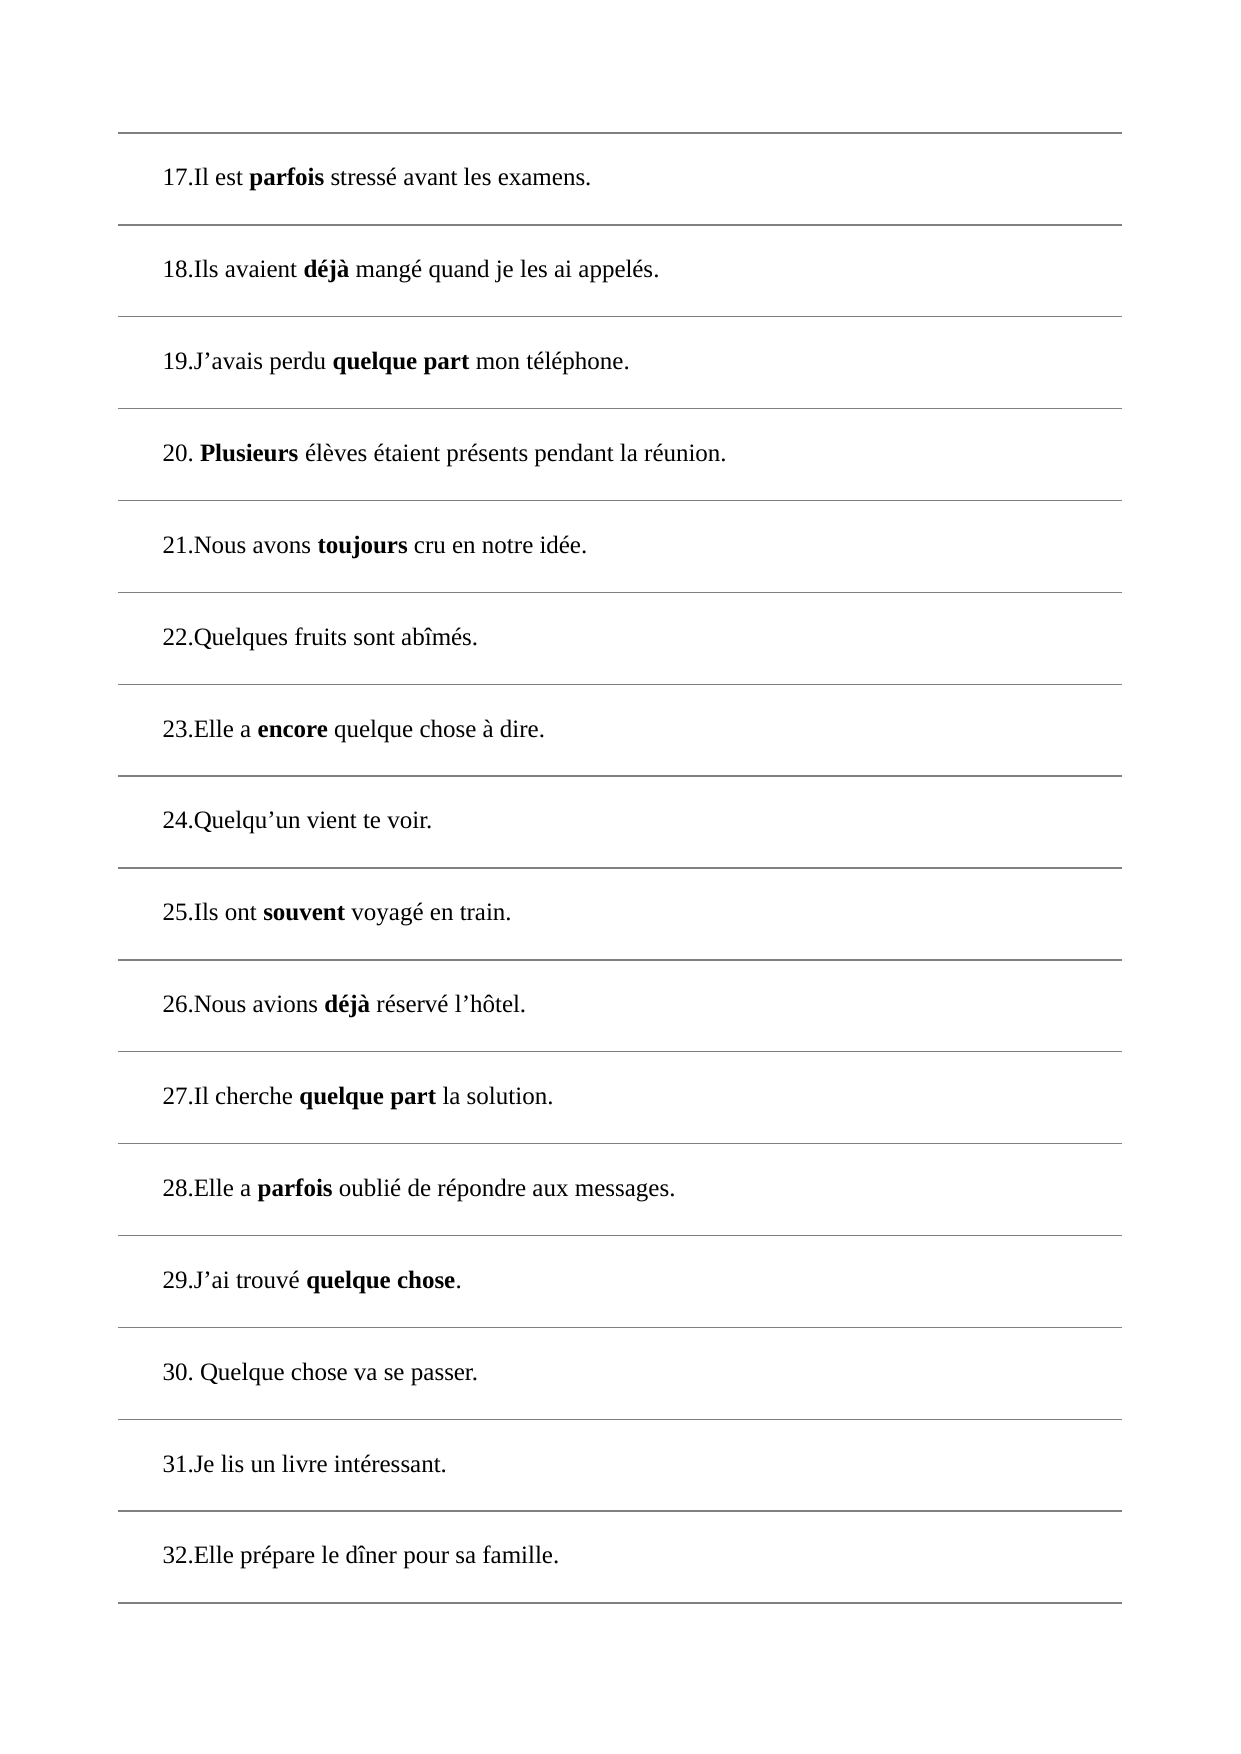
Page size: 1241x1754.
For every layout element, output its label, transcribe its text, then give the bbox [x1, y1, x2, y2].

list Elle a encore quelque chose à dire. [162, 714, 1122, 742]
list Quelque chose va se passer. [162, 1357, 1122, 1386]
list Nous avons toujours cru en notre idée. [162, 530, 1122, 559]
list Plusieurs élèves étaient présents pendant la réunion. [162, 438, 1122, 467]
list Elle prépare le dîner pour sa famille. [162, 1541, 1122, 1569]
list J’avais perdu quelque part mon téléphone. [162, 346, 1122, 375]
list Quelques fruits sont abîmés. [162, 622, 1122, 651]
list Ils ont souvent voyagé en train. [162, 897, 1122, 926]
list Je lis un livre intéressant. [162, 1449, 1122, 1477]
list Ils avaient déjà mangé quand je les ai appelés. [162, 254, 1122, 283]
list J’ai trouvé quelque chose. [162, 1265, 1122, 1294]
list Nous avions déjà réservé l’hôtel. [162, 989, 1122, 1018]
list Il cherche quelque part la solution. [162, 1081, 1122, 1110]
list Elle a parfois oublié de répondre aux messages. [162, 1173, 1122, 1202]
list Quelqu’un vient te voir. [162, 806, 1122, 834]
list Il est parfois stressé avant les examens. [162, 162, 1122, 191]
